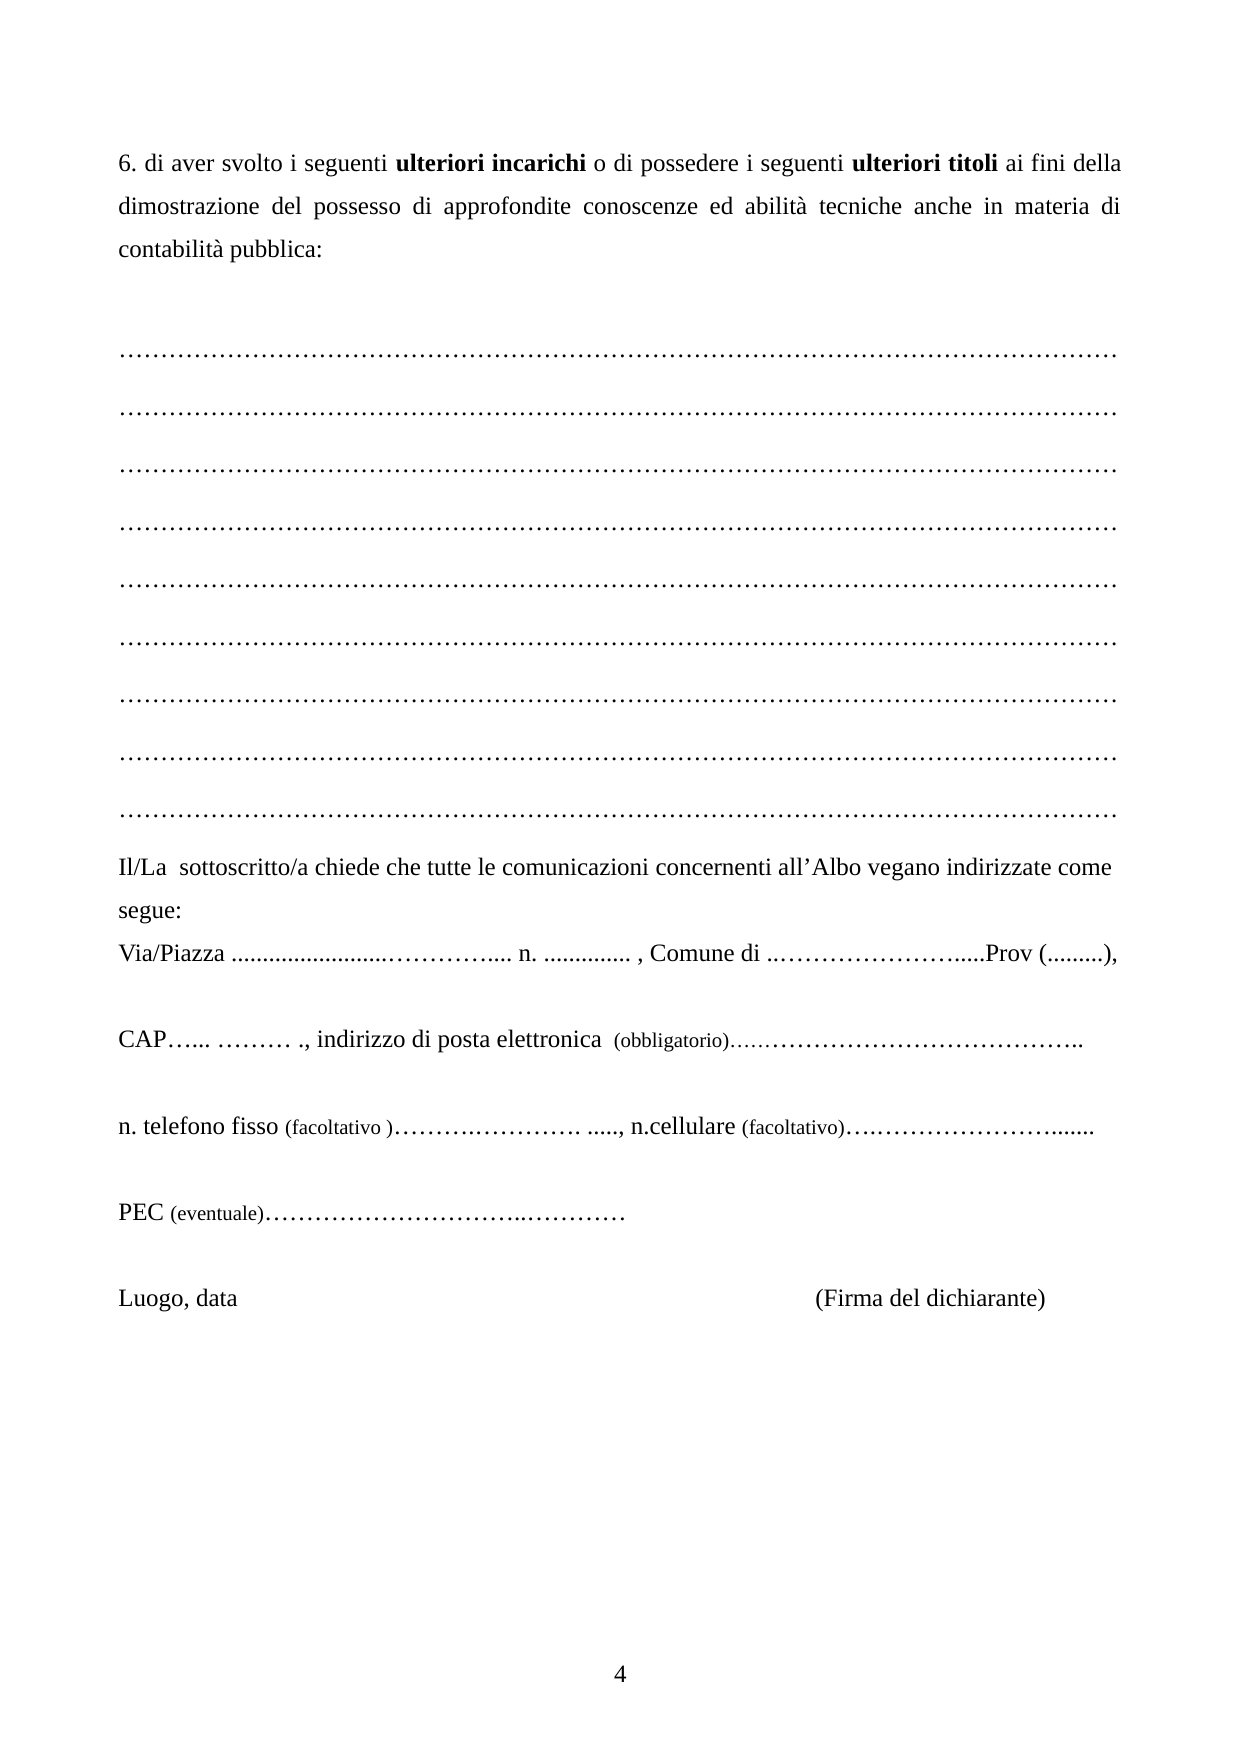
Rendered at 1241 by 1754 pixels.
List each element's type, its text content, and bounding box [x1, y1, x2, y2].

text ………………………………………………………………………………………………………… [118, 794, 1122, 823]
text Via/Piazza .........................………….... n. .............. , Comune di ..………………….....Prov (.........), [118, 938, 1122, 967]
text Il/La sottoscritto/a chiede che tutte le comunicazioni concernenti all’Albo vegano indirizzate come segue: [118, 852, 1122, 924]
text ………………………………………………………………………………………………………… [118, 334, 1122, 363]
text ………………………………………………………………………………………………………… [118, 564, 1122, 593]
text Luogo, data (Firma del dichiarante) [118, 1283, 1122, 1312]
text PEC (eventuale)…………………………..………… [118, 1197, 1122, 1226]
text 6. di aver svolto i seguenti ulteriori incarichi o di possedere i seguenti ulteriori titoli ai fini della dimostrazione del possesso di approfondite conoscenze ed abilità tecniche anche in materia di contabilità pubblica: [118, 148, 1122, 263]
text ………………………………………………………………………………………………………… [118, 507, 1122, 536]
text CAP…... ……… ., indirizzo di posta elettronica (obbligatorio)…………………………………….. [118, 1024, 1122, 1053]
text ………………………………………………………………………………………………………… [118, 737, 1122, 766]
text ………………………………………………………………………………………………………… [118, 622, 1122, 651]
text ………………………………………………………………………………………………………… [118, 392, 1122, 421]
text ………………………………………………………………………………………………………… [118, 679, 1122, 708]
text ………………………………………………………………………………………………………… [118, 449, 1122, 478]
text n. telefono fisso (facoltativo )……….…………. ....., n.cellulare (facoltativo)….…………………....... [118, 1111, 1122, 1139]
